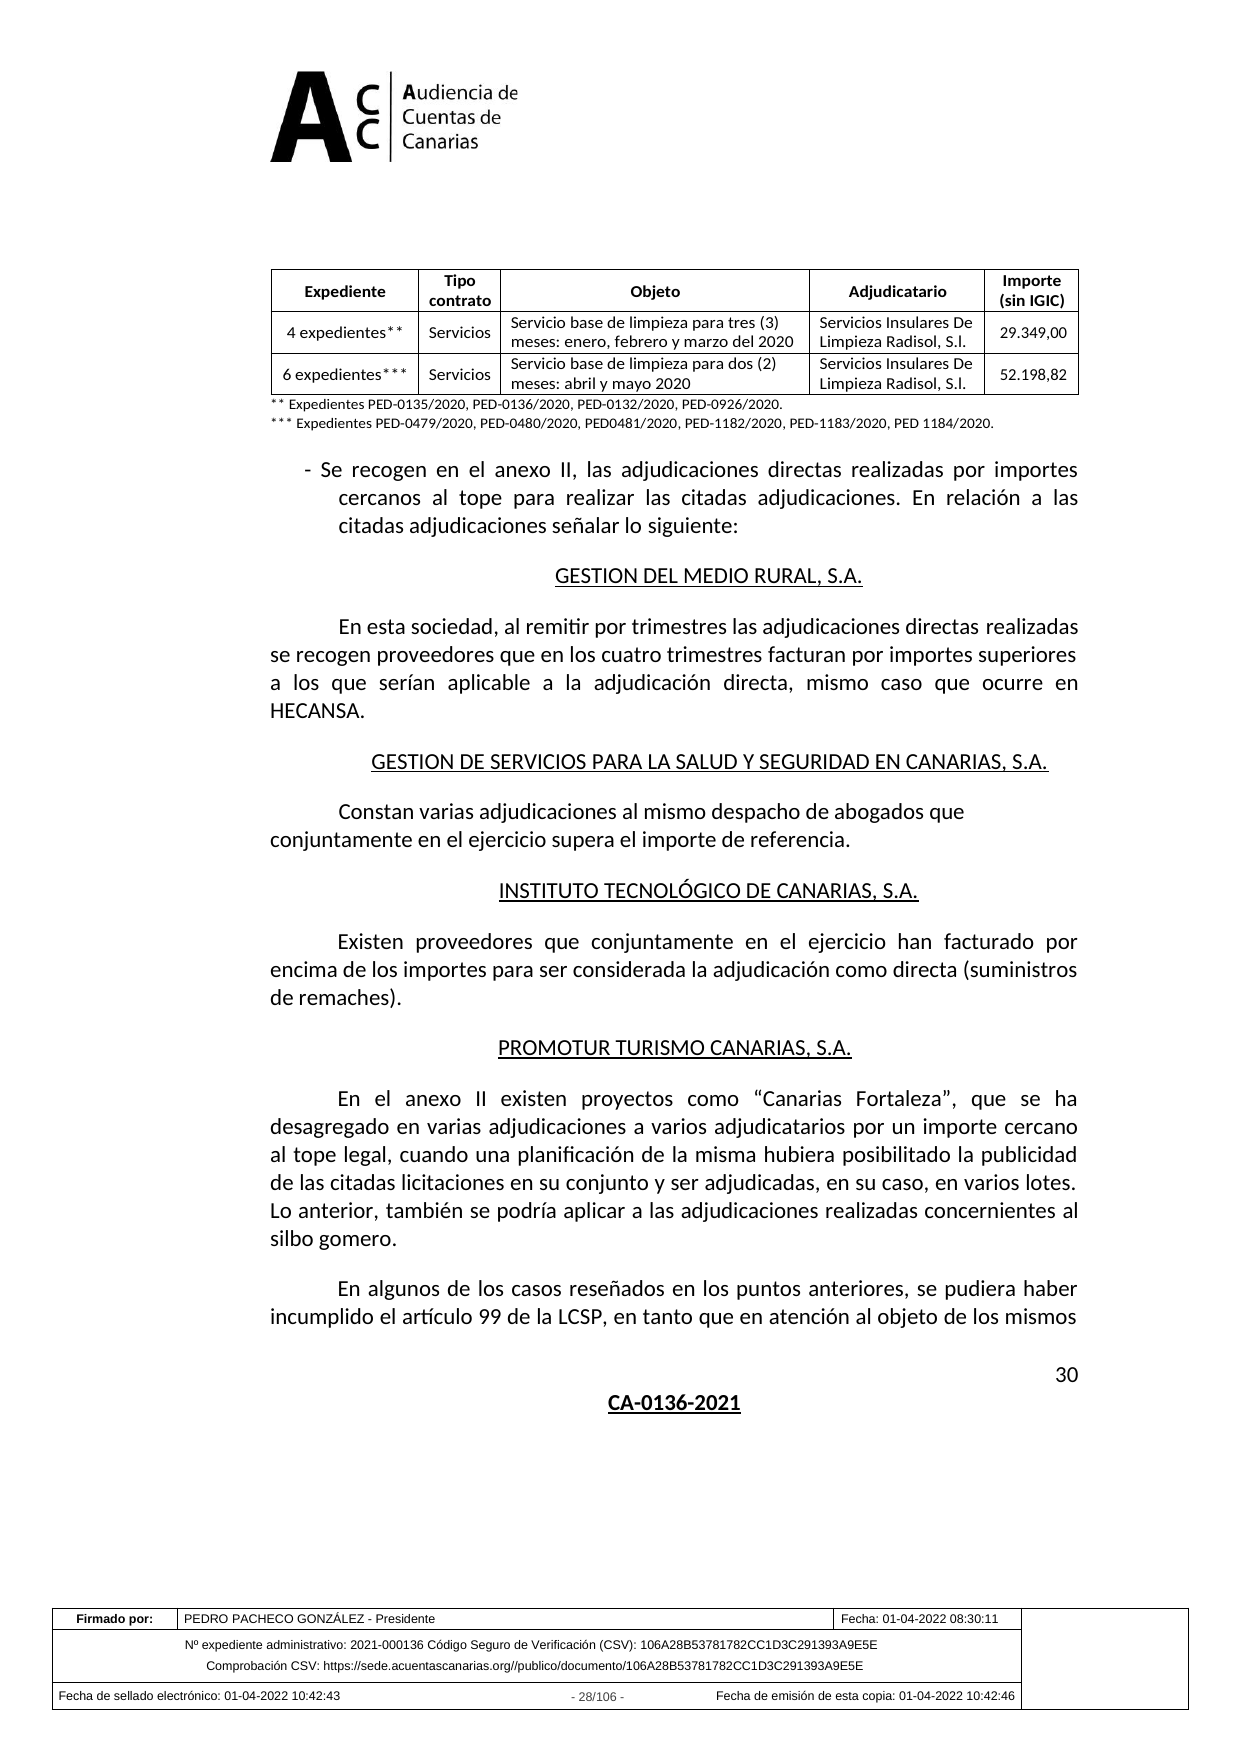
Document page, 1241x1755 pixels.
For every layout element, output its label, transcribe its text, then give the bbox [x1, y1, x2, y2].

text Constan varias adjudicaciones al mismo despacho de abogados que conjuntamente en el ejercicio supera el importe de referencia. [270, 797, 1076, 853]
text En el anexo II existen proyectos como “Canarias Fortaleza”, que se ha desagregado en varias adjudicaciones a varios adjudicatarios por un importe cercano al tope legal, cuando una planificación de la misma hubiera posibilitado la publicidad de las citadas licitaciones en su conjunto y ser adjudicadas, en su caso, en varios lotes. Lo anterior, también se podría aplicar a las adjudicaciones realizadas concernientes al silbo gomero. [270, 1084, 1079, 1252]
table_cell Servicio base de limpieza para dos (2) meses: abril y mayo 2020 [501, 354, 809, 394]
text *** Expedientes PED-0479/2020, PED-0480/2020, PED0481/2020, PED-1182/2020, PED-1183/2020, PED 1184/2020. [270, 414, 1201, 432]
table_cell Servicios Insulares De Limpieza Radisol, S.l. [810, 312, 984, 352]
table_cell 52.198,82 [985, 354, 1078, 394]
text - Se recogen en el anexo II, las adjudicaciones directas realizadas por importes cercanos al tope para realizar las citadas adjudicaciones. En relación a las citadas adjudicaciones señalar lo siguiente: [304, 455, 1079, 539]
text GESTION DE SERVICIOS PARA LA SALUD Y SEGURIDAD EN CANARIAS, S.A. [371, 747, 1201, 775]
text En esta sociedad, al remitir por trimestres las adjudicaciones directas realizadas se recogen proveedores que en los cuatro trimestres facturan por importes superiores a los que serían aplicable a la adjudicación directa, mismo caso que ocurre en HECANSA. [270, 612, 1078, 724]
table_cell 6 expedientes*** [272, 354, 418, 394]
table_cell Servicios [419, 312, 500, 352]
table_header Expediente [272, 270, 418, 311]
table_cell Servicios Insulares De Limpieza Radisol, S.l. [810, 354, 984, 394]
text PROMOTUR TURISMO CANARIAS, S.A. [498, 1033, 1201, 1061]
text En algunos de los casos reseñados en los puntos anteriores, se pudiera haber incumplido el artículo 99 de la LCSP, en tanto que en atención al objeto de los mismos [270, 1274, 1079, 1330]
table_cell 29.349,00 [985, 312, 1078, 352]
table_cell Servicio base de limpieza para tres (3) meses: enero, febrero y marzo del 2020 [501, 312, 809, 352]
table_header Objeto [501, 270, 809, 311]
table_header Tipo contrato [419, 270, 500, 311]
text Existen proveedores que conjuntamente en el ejercicio han facturado por encima de los importes para ser considerada la adjudicación como directa (suministros de remaches). [270, 927, 1079, 1011]
table_cell Servicios [419, 354, 500, 394]
text ** Expedientes PED-0135/2020, PED-0136/2020, PED-0132/2020, PED-0926/2020. [270, 396, 1201, 413]
table_header Adjudicatario [810, 270, 984, 311]
table_header Importe (sin IGIC) [985, 270, 1078, 311]
text INSTITUTO TECNOLÓGICO DE CANARIAS, S.A. [498, 876, 1201, 904]
text GESTION DEL MEDIO RURAL, S.A. [555, 562, 1201, 589]
table_cell 4 expedientes** [272, 312, 418, 352]
